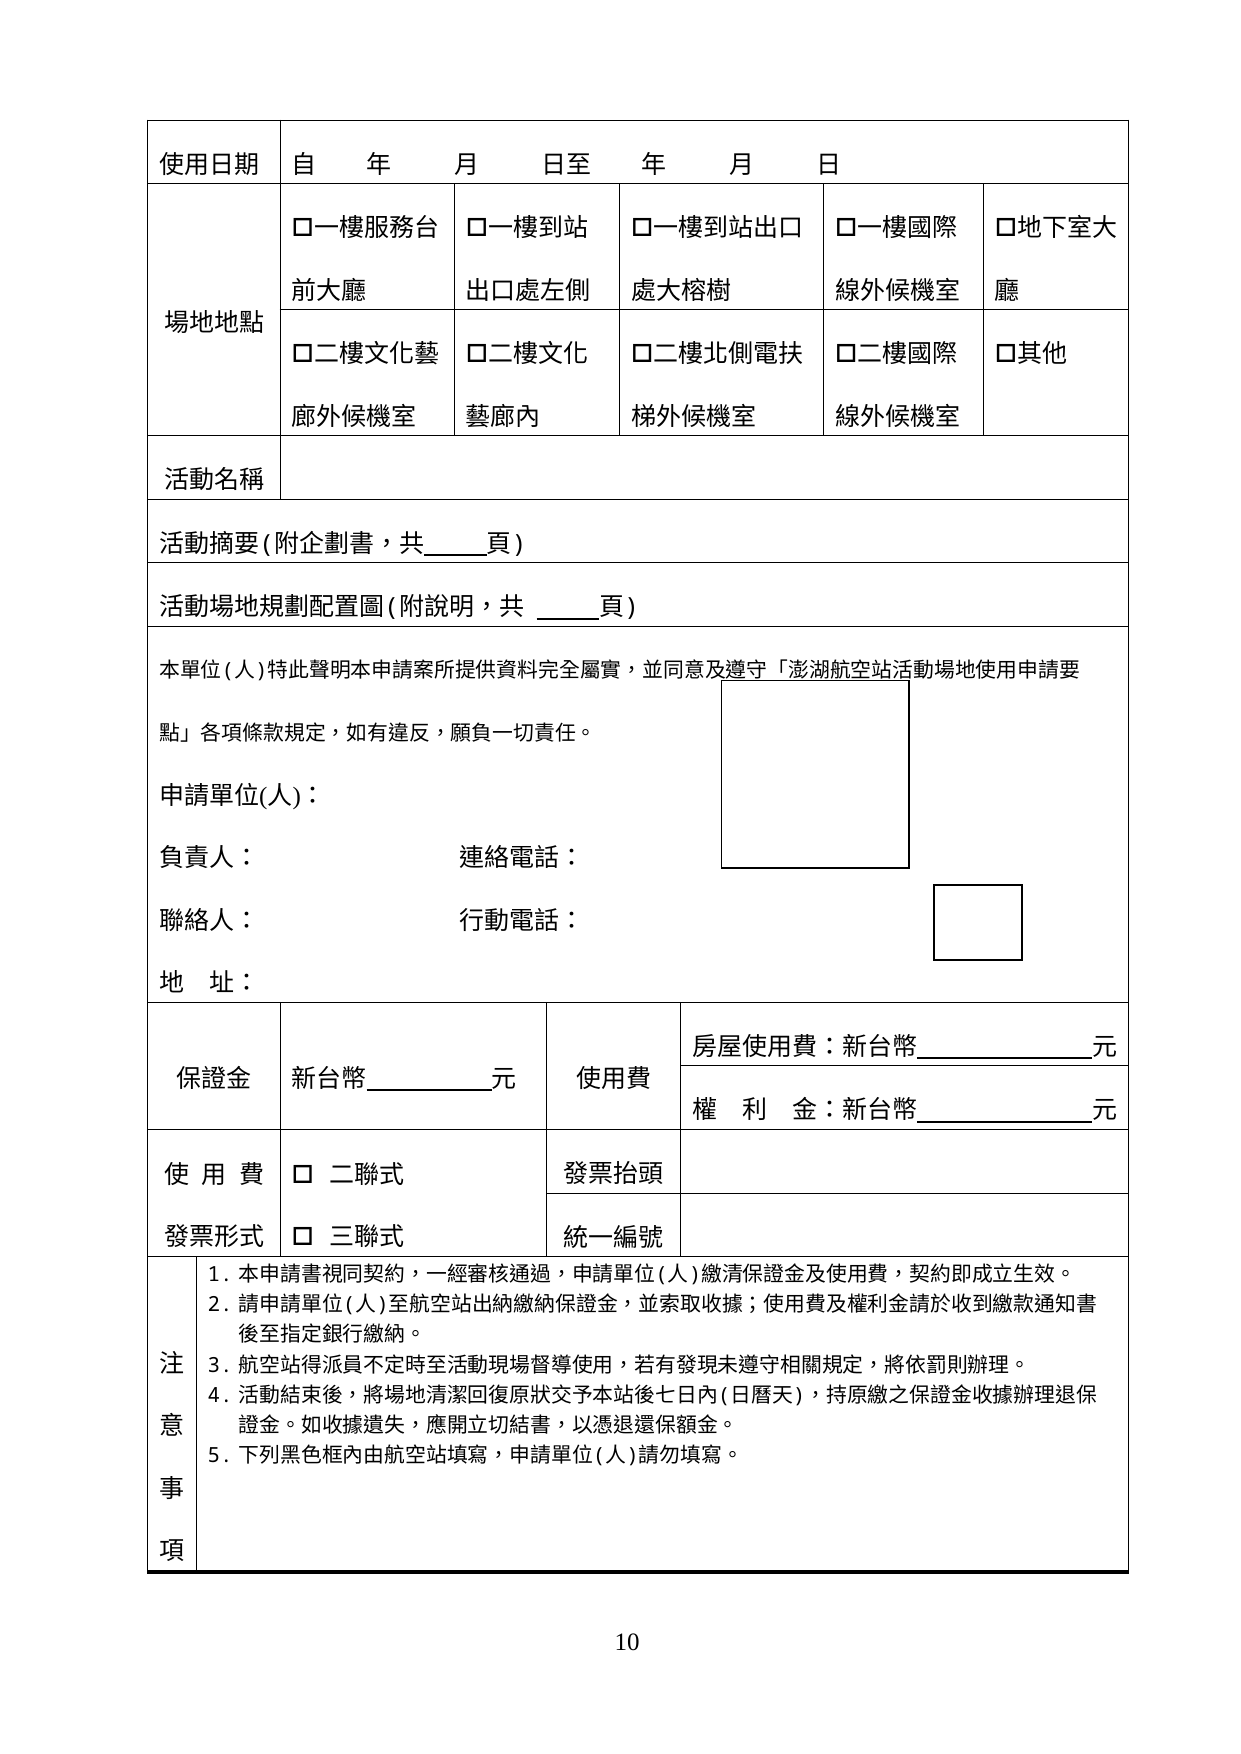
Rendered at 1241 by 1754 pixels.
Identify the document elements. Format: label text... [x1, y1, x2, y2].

table_cell 其他 [984, 310, 1128, 435]
table_cell 地下室大廳 [984, 184, 1128, 309]
table_cell 活動場地規劃配置圖(附說明，共 頁) [148, 563, 1128, 626]
table_cell 使用日期 [148, 121, 280, 183]
table_cell 一樓服務台前大廳 [281, 184, 454, 309]
table_cell 本單位(人)特此聲明本申請案所提供資料完全屬實，並同意及遵守「澎湖航空站活動場地使用申請要點」各項條款規定，如有違反，願負一切責任。 申請單位(人)： 負責人： 連絡電話： 聯絡人： 行動電話： 地 址： [148, 627, 1128, 1002]
table_cell 房屋使用費：新台幣 元 [681, 1003, 1128, 1065]
table_cell 使 用 費 發票形式 [148, 1130, 280, 1256]
table_cell 本申請書視同契約，一經審核通過，申請單位(人)繳清保證金及使用費，契約即成立生效。 請申請單位(人)至航空站出納繳納保證金，並索取收據；使用費及權利金請於收到繳款通知書後至指定銀行繳納。 航空站得派員不定時至活動現場督導使用，若有發現未遵守相關規定，將依罰則辦理。 活動結束後，將場地清潔回復原狀交予本站後七日內(日曆天)，持原繳之保證金收據辦理退保證金。如收據遺失，應開立切結書，以憑退還保額金。 下列黑色框內由航空站填寫，申請單位(人)請勿填寫。 [197, 1257, 1128, 1569]
table_cell [681, 1130, 1128, 1192]
table_cell 一樓到站出口處大榕樹 [620, 184, 823, 309]
table_cell  二聯式  三聯式 [281, 1130, 546, 1256]
table_cell 場地地點 [148, 184, 280, 435]
table_cell 二樓文化藝廊外候機室 [281, 310, 454, 435]
table_cell 新台幣 元 [281, 1003, 546, 1129]
table_cell 活動名稱 [148, 436, 280, 499]
table_cell [281, 436, 1128, 499]
table_cell [681, 1194, 1128, 1256]
table_cell 二樓國際線外候機室 [824, 310, 983, 435]
table_cell 權 利 金：新台幣 元 [681, 1066, 1128, 1129]
table_cell 活動摘要(附企劃書，共 頁) [148, 500, 1128, 562]
table_cell 自 年 月 日至 年 月 日 [281, 121, 1128, 183]
table_cell 統一編號 [547, 1194, 680, 1256]
table_cell 發票抬頭 [547, 1130, 680, 1192]
table_cell 一樓國際線外候機室 [824, 184, 983, 309]
table_cell 保證金 [148, 1003, 280, 1129]
table_cell 一樓到站出口處左側 [455, 184, 619, 309]
table_cell 二樓北側電扶梯外候機室 [620, 310, 823, 435]
table_cell 注 意 事 項 [148, 1257, 196, 1569]
table_cell 二樓文化藝廊內 [455, 310, 619, 435]
table_cell 使用費 [547, 1003, 680, 1129]
